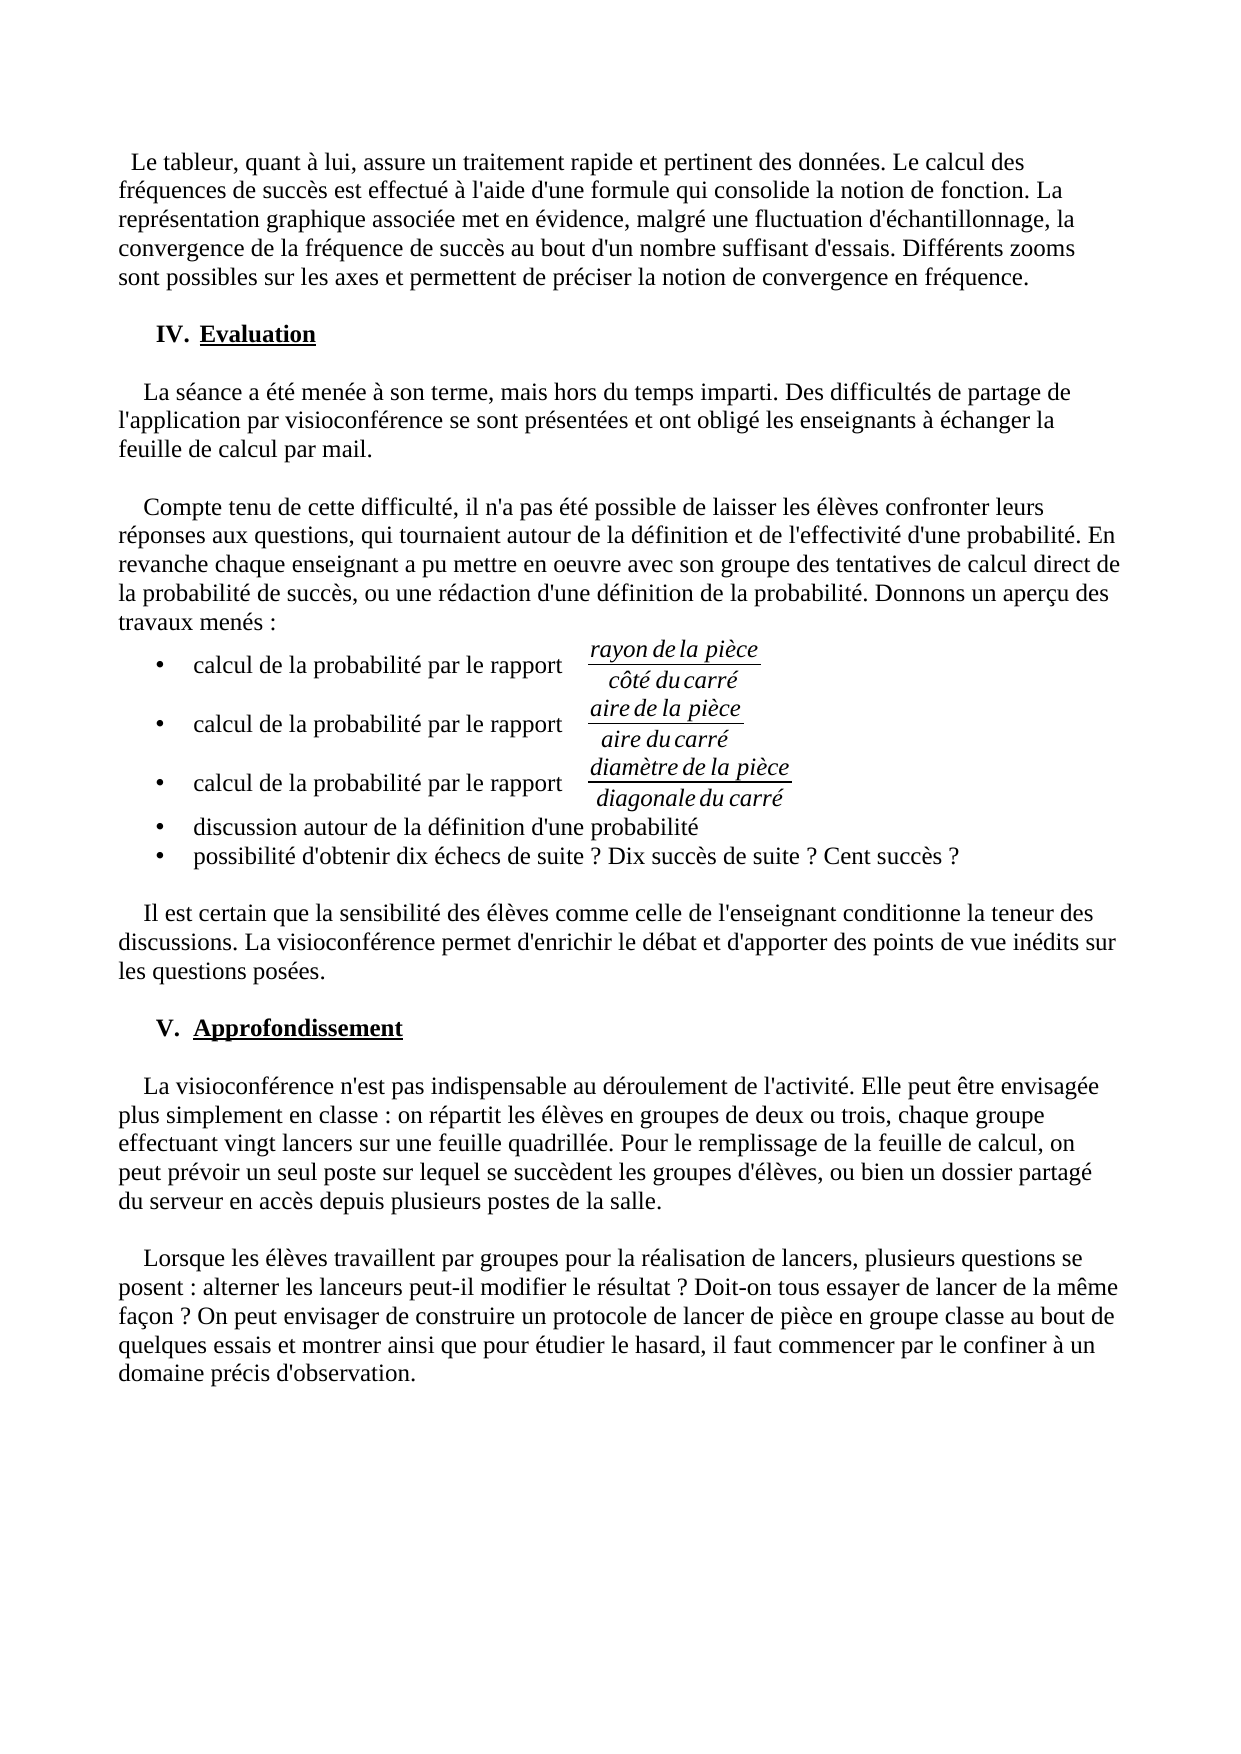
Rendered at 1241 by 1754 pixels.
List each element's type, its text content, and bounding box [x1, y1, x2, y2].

list calcul de la probabilité par le rapport [156, 753, 1122, 812]
text Lorsque les élèves travaillent par groupes pour la réalisation de lancers, plusieurs questions se posent : alterner les lanceurs peut-il modifier le résultat ? Doit-on tous essayer de lancer de la même façon ? On peut envisager de construire un protocole de lancer de pièce en groupe classe au bout de quelques essais et montrer ainsi que pour étudier le hasard, il faut commencer par le confiner à un domaine précis d'observation. [118, 1243, 1122, 1387]
text Il est certain que la sensibilité des élèves comme celle de l'enseignant conditionne la teneur des discussions. La visioconférence permet d'enrichir le débat et d'apporter des points de vue inédits sur les questions posées. [118, 898, 1122, 985]
list Evaluation [156, 319, 1122, 348]
list calcul de la probabilité par le rapport [156, 694, 1122, 753]
list discussion autour de la définition d'une probabilité [156, 812, 1122, 841]
text La séance a été menée à son terme, mais hors du temps imparti. Des difficultés de partage de l'application par visioconférence se sont présentées et ont obligé les enseignants à échanger la feuille de calcul par mail. [118, 377, 1122, 463]
text Le tableur, quant à lui, assure un traitement rapide et pertinent des données. Le calcul des fréquences de succès est effectué à l'aide d'une formule qui consolide la notion de fonction. La représentation graphique associée met en évidence, malgré une fluctuation d'échantillonnage, la convergence de la fréquence de succès au bout d'un nombre suffisant d'essais. Différents zooms sont possibles sur les axes et permettent de préciser la notion de convergence en fréquence. [118, 147, 1122, 291]
list calcul de la probabilité par le rapport [156, 636, 1122, 694]
list Approfondissement [156, 1013, 1122, 1042]
text Compte tenu de cette difficulté, il n'a pas été possible de laisser les élèves confronter leurs réponses aux questions, qui tournaient autour de la définition et de l'effectivité d'une probabilité. En revanche chaque enseignant a pu mettre en oeuvre avec son groupe des tentatives de calcul direct de la probabilité de succès, ou une rédaction d'une définition de la probabilité. Donnons un aperçu des travaux menés : [118, 492, 1122, 636]
list possibilité d'obtenir dix échecs de suite ? Dix succès de suite ? Cent succès ? [156, 841, 1122, 870]
text La visioconférence n'est pas indispensable au déroulement de l'activité. Elle peut être envisagée plus simplement en classe : on répartit les élèves en groupes de deux ou trois, chaque groupe effectuant vingt lancers sur une feuille quadrillée. Pour le remplissage de la feuille de calcul, on peut prévoir un seul poste sur lequel se succèdent les groupes d'élèves, ou bien un dossier partagé du serveur en accès depuis plusieurs postes de la salle. [118, 1071, 1122, 1215]
